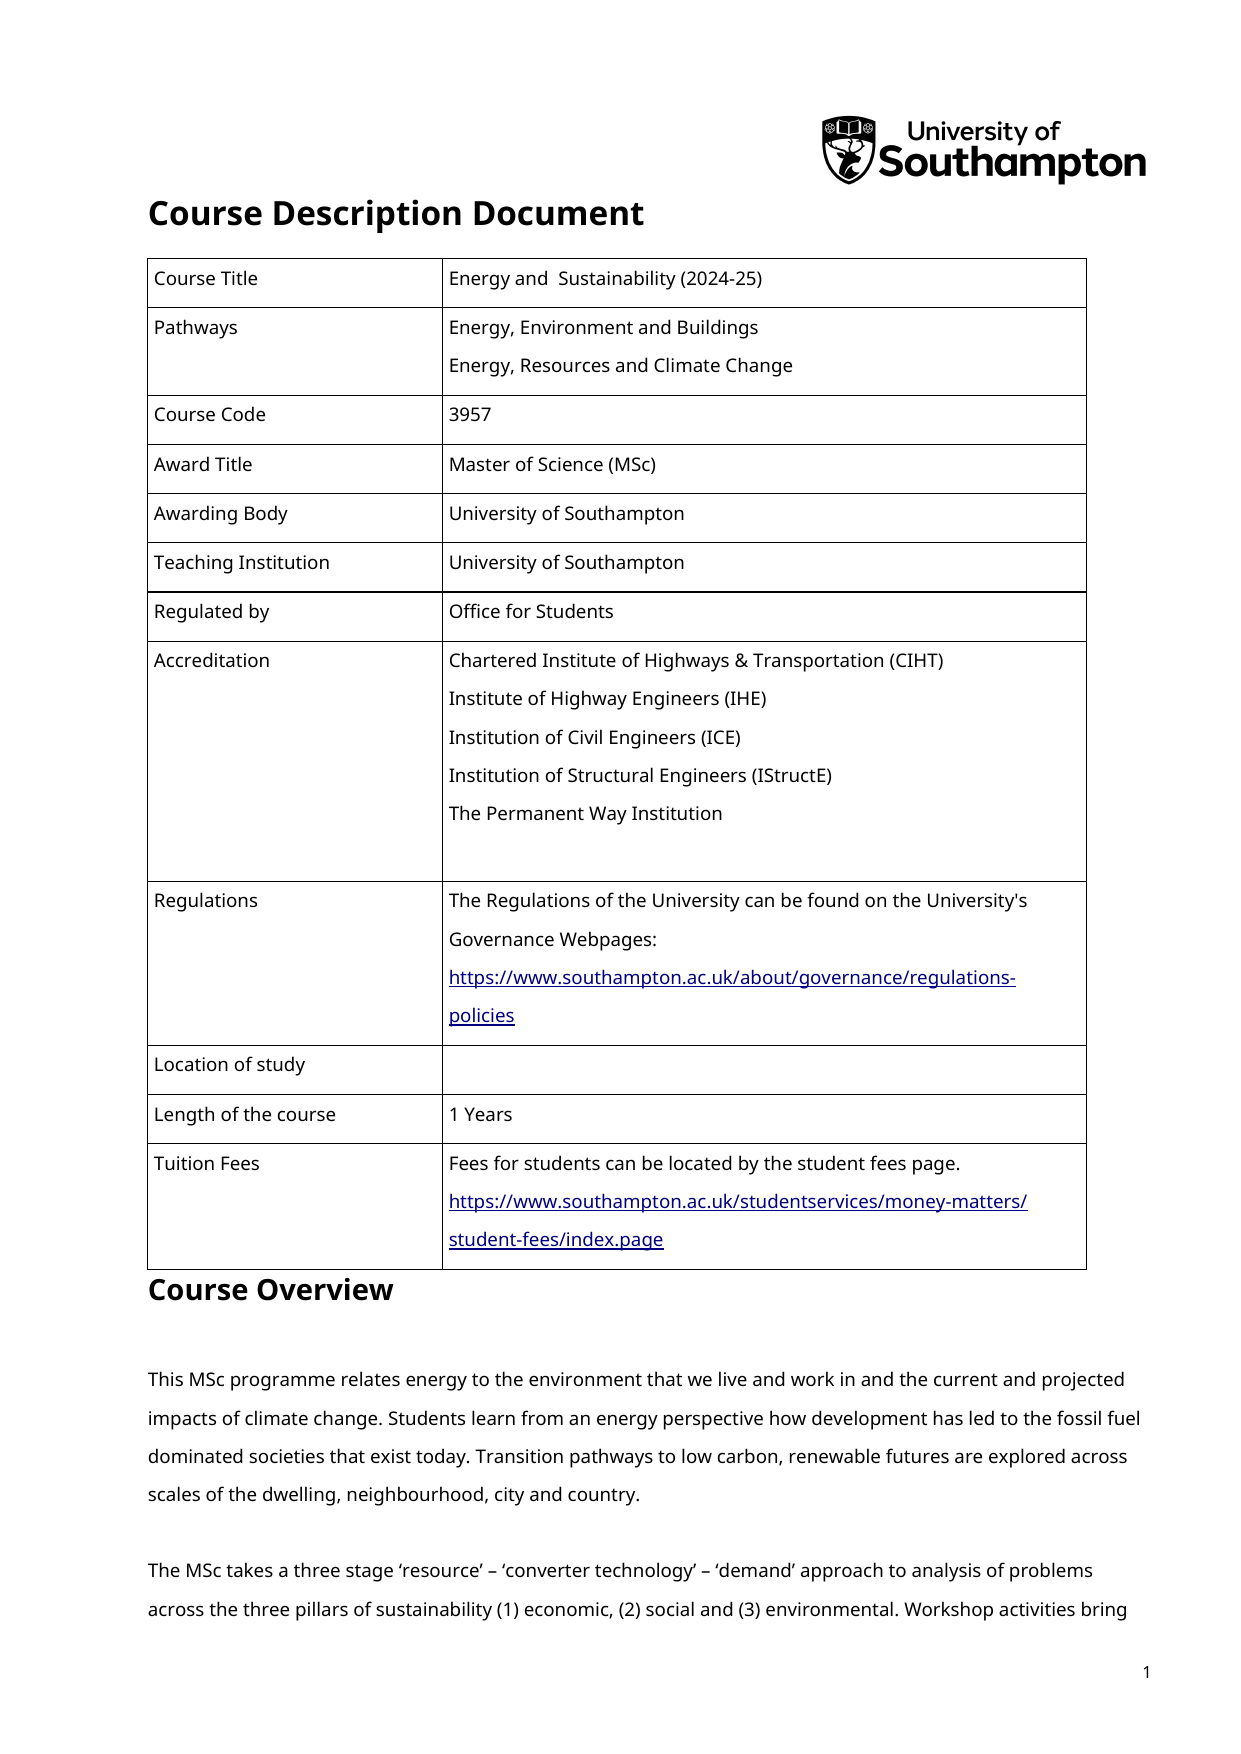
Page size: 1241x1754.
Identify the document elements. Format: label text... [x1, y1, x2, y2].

table_cell [443, 1046, 1086, 1094]
table_cell Length of the course [148, 1095, 442, 1143]
table_cell Regulated by [148, 593, 442, 641]
table_cell Award Title [148, 445, 442, 493]
table_cell Fees for students can be located by the student fees page. https://www.southampton.ac.uk/studentservices/money-matters/student-fees/index.page [443, 1144, 1086, 1269]
table_cell Tuition Fees [148, 1144, 442, 1269]
table_cell Accreditation [148, 642, 442, 881]
table_cell 1 Years [443, 1095, 1086, 1143]
table_cell The Regulations of the University can be found on the University's Governance Webpages: https://www.southampton.ac.uk/about/governance/regulations-policies [443, 882, 1086, 1045]
table_cell Awarding Body [148, 494, 442, 542]
table_cell Pathways [148, 308, 442, 395]
table_cell Teaching Institution [148, 543, 442, 591]
table_cell University of Southampton [443, 494, 1086, 542]
table_cell 3957 [443, 396, 1086, 444]
table_cell Course Code [148, 396, 442, 444]
text This MSc programme relates energy to the environment that we live and work in and the current and projected impacts of climate change. Students learn from an energy perspective how development has led to the fossil fuel dominated societies that exist today. Transition pathways to low carbon, renewable futures are explored across scales of the dwelling, neighbourhood, city and country. The MSc takes a three stage ‘resource’ – ‘converter technology’ – ‘demand’ approach to analysis of problems across the three pillars of sustainability (1) economic, (2) social and (3) environmental. Workshop activities bring [148, 1367, 1152, 1622]
table_header Energy and Sustainability (2024-25) [443, 259, 1086, 307]
table_cell Office for Students [443, 593, 1086, 641]
table_cell University of Southampton [443, 543, 1086, 591]
table_header Course Title [148, 259, 442, 307]
table_cell Energy, Environment and Buildings Energy, Resources and Climate Change [443, 308, 1086, 395]
table_cell Location of study [148, 1046, 442, 1094]
table_cell Master of Science (MSc) [443, 445, 1086, 493]
table_cell Regulations [148, 882, 442, 1045]
subtitle Course Description Document [148, 190, 1152, 235]
table_cell Chartered Institute of Highways & Transportation (CIHT) Institute of Highway Engineers (IHE) Institution of Civil Engineers (ICE) Institution of Structural Engineers (IStructE) The Permanent Way Institution [443, 642, 1086, 881]
subtitle Course Overview [148, 1270, 1152, 1309]
